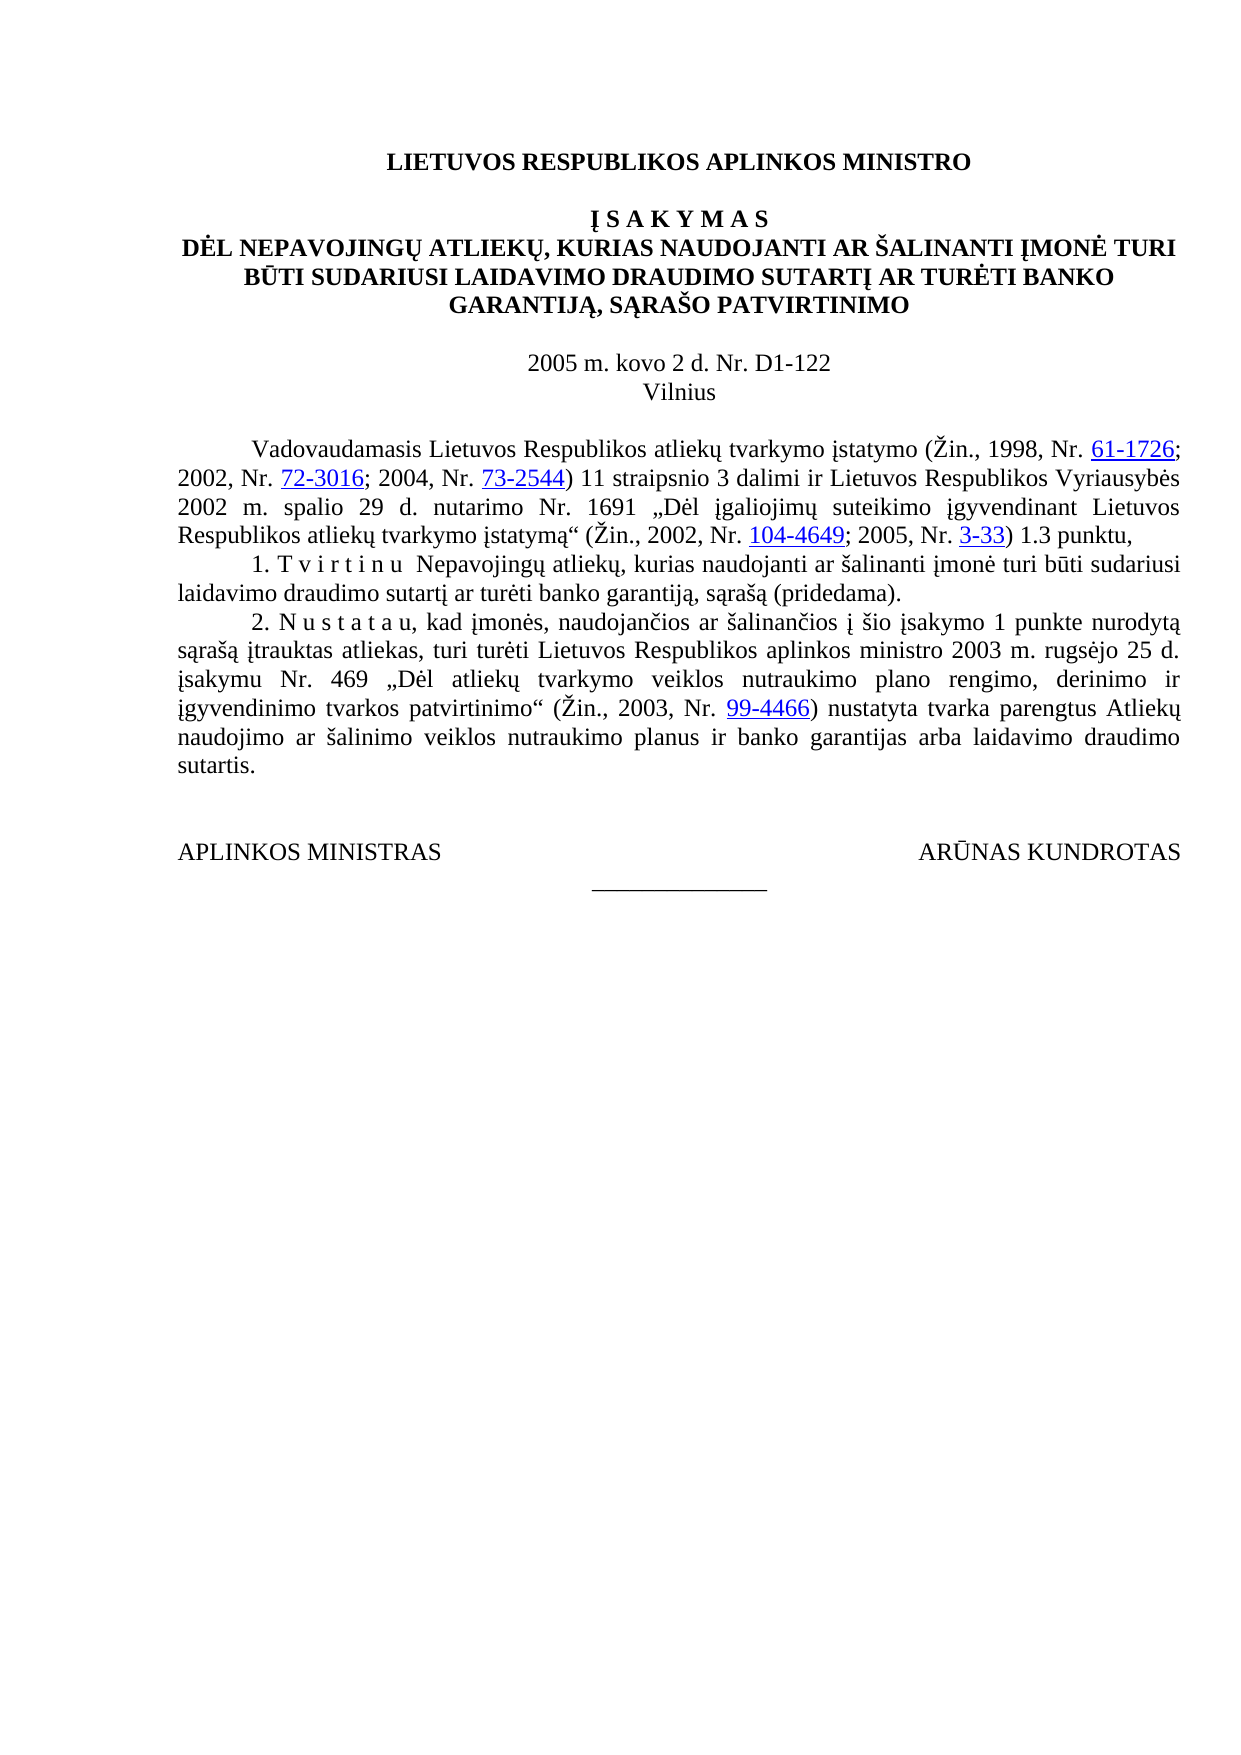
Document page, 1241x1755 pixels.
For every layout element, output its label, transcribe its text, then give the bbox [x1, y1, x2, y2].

text 1. Tvirtinu Nepavojingų atliekų, kurias naudojanti ar šalinanti įmonė turi būti sudariusi laidavimo draudimo sutartį ar turėti banko garantiją, sąrašą (pridedama). [177, 549, 1181, 607]
text DĖL NEPAVOJINGŲ ATLIEKŲ, KURIAS NAUDOJANTI AR ŠALINANTI ĮMONĖ TURI BŪTI SUDARIUSI LAIDAVIMO DRAUDIMO SUTARTĮ AR TURĖTI BANKO GARANTIJĄ, SĄRAŠO PATVIRTINIMO [177, 233, 1181, 319]
text Vilnius [177, 377, 1181, 406]
text 2. Nustatau, kad įmonės, naudojančios ar šalinančios į šio įsakymo 1 punkte nurodytą sąrašą įtrauktas atliekas, turi turėti Lietuvos Respublikos aplinkos ministro 2003 m. rugsėjo 25 d. įsakymu Nr. 469 „Dėl atliekų tvarkymo veiklos nutraukimo plano rengimo, derinimo ir įgyvendinimo tvarkos patvirtinimo“ (Žin., 2003, Nr. 99-4466) nustatyta tvarka parengtus Atliekų naudojimo ar šalinimo veiklos nutraukimo planus ir banko garantijas arba laidavimo draudimo sutartis. [177, 607, 1181, 779]
text Į S A K Y M A S [177, 204, 1181, 233]
text 2005 m. kovo 2 d. Nr. D1-122 [177, 348, 1181, 377]
text ______________ [177, 866, 1181, 894]
text LIETUVOS RESPUBLIKOS APLINKOS MINISTRO [177, 147, 1181, 176]
text Vadovaudamasis Lietuvos Respublikos atliekų tvarkymo įstatymo (Žin., 1998, Nr. 61-1726; 2002, Nr. 72-3016; 2004, Nr. 73-2544) 11 straipsnio 3 dalimi ir Lietuvos Respublikos Vyriausybės 2002 m. spalio 29 d. nutarimo Nr. 1691 „Dėl įgaliojimų suteikimo įgyvendinant Lietuvos Respublikos atliekų tvarkymo įstatymą“ (Žin., 2002, Nr. 104-4649; 2005, Nr. 3-33) 1.3 punktu, [177, 434, 1181, 549]
text APLINKOS MINISTRAS ARŪNAS KUNDROTAS [177, 837, 1181, 866]
